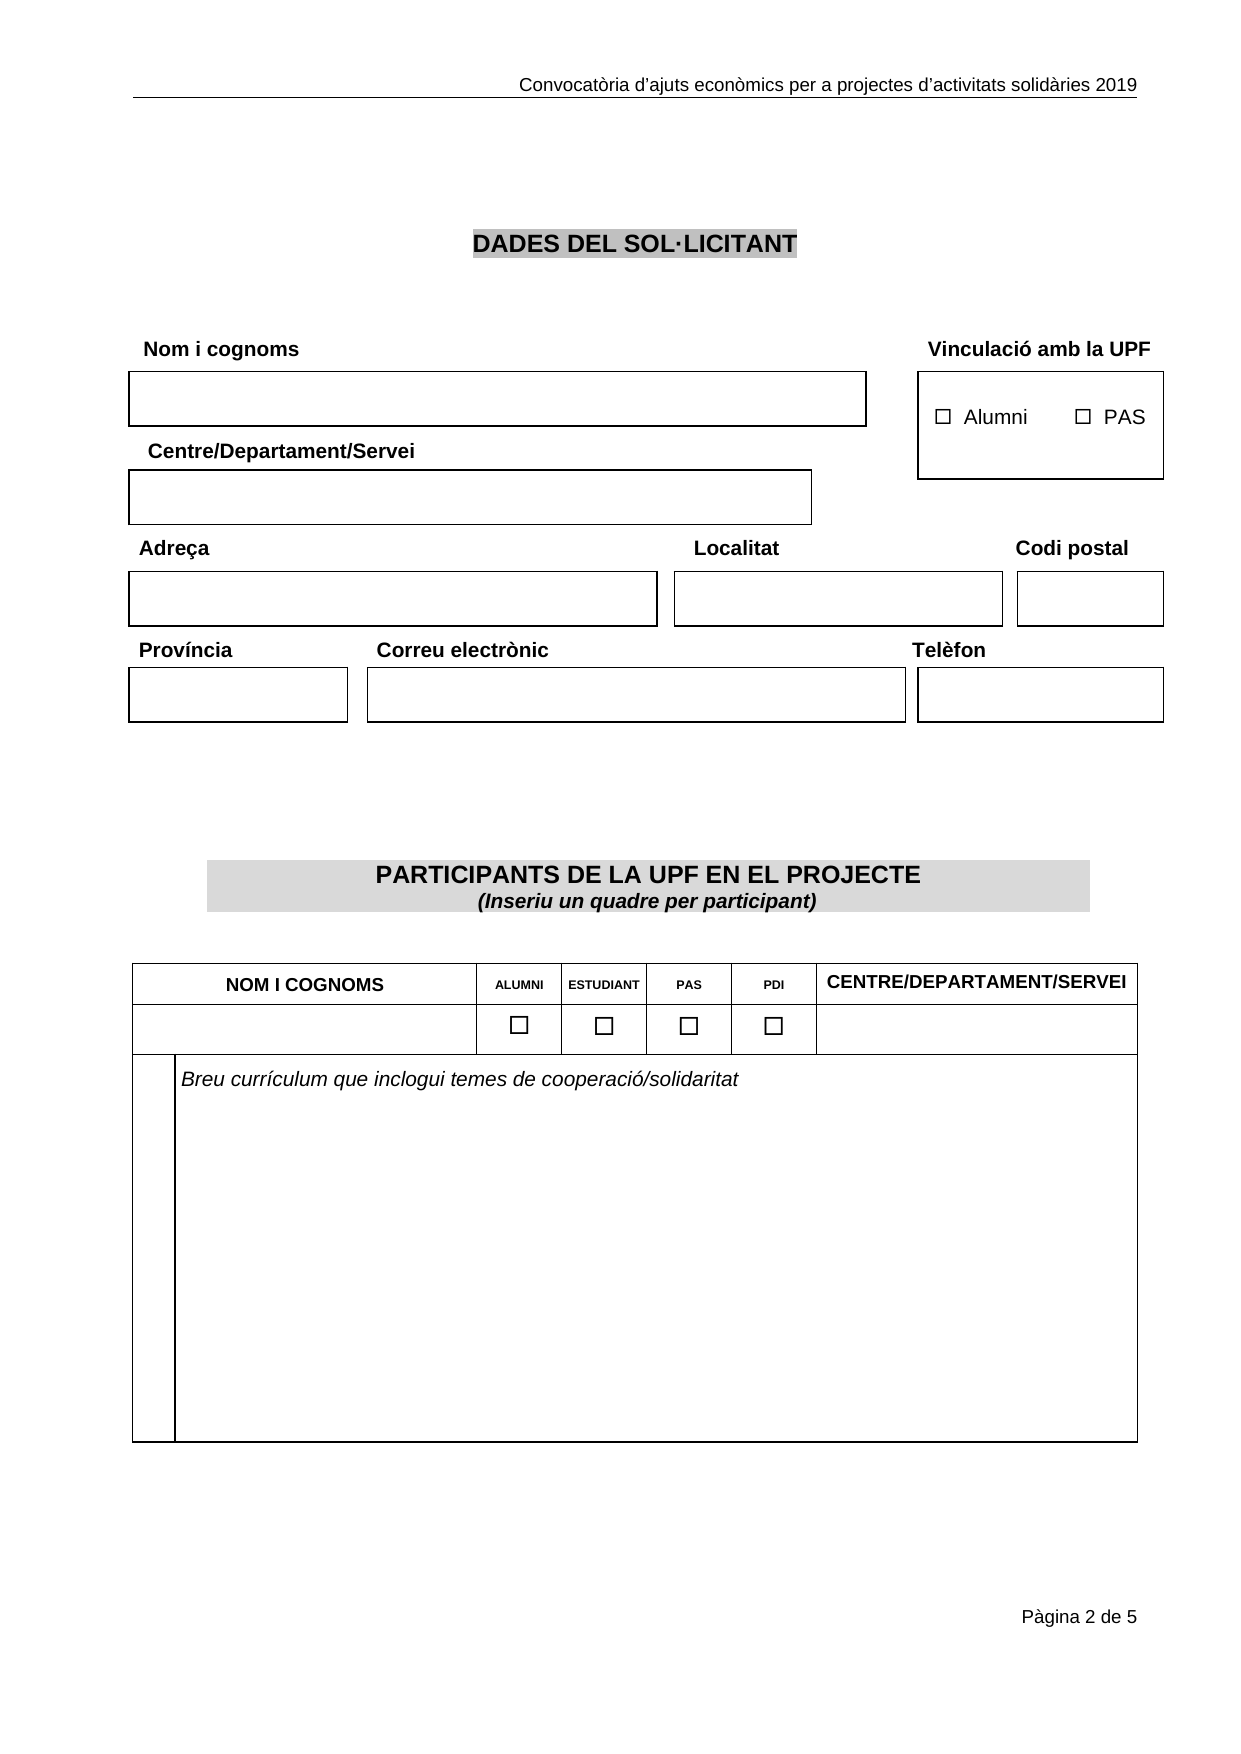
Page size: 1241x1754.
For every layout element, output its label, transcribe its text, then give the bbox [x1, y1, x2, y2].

table_header PDI [732, 964, 816, 1003]
text PARTICIPANTS DE LA UPF EN EL PROJECTE (Inseriu un quadre per participant) [207, 860, 1090, 912]
text [130, 471, 811, 524]
table_cell  [647, 1005, 731, 1053]
table_cell [133, 1055, 174, 1441]
text [130, 372, 865, 425]
text [1018, 572, 1163, 625]
text Centre/Departament/Servei [148, 439, 917, 463]
table_cell [133, 1005, 476, 1053]
text [130, 668, 347, 721]
table_cell Breu currículum que inclogui temes de cooperació/solidaritat [176, 1055, 1137, 1441]
table_header PAS [647, 964, 731, 1003]
text [368, 668, 905, 721]
text [919, 372, 1163, 478]
table_header NOM I COGNOMS [133, 964, 476, 1003]
table_header ESTUDIANT [562, 964, 646, 1003]
text [919, 668, 1163, 721]
table_cell  [477, 1005, 561, 1053]
text [130, 572, 656, 625]
text Adreça Localitat Codi postal [133, 536, 1137, 559]
table_header ALUMNI [477, 964, 561, 1003]
text Nom i cognoms Vinculació amb la UPF [74, 337, 1167, 361]
text Província Correu electrònic Telèfon [133, 638, 1137, 662]
text [675, 572, 1002, 625]
text DADES DEL SOL·LICITANT [133, 196, 1137, 258]
table_cell  [732, 1005, 816, 1053]
text  Alumni  PAS  Estudiant  PDI [934, 405, 1147, 470]
table_header CENTRE/DEPARTAMENT/SERVEI [817, 964, 1137, 1003]
table_cell  [562, 1005, 646, 1053]
table_cell [817, 1005, 1137, 1053]
